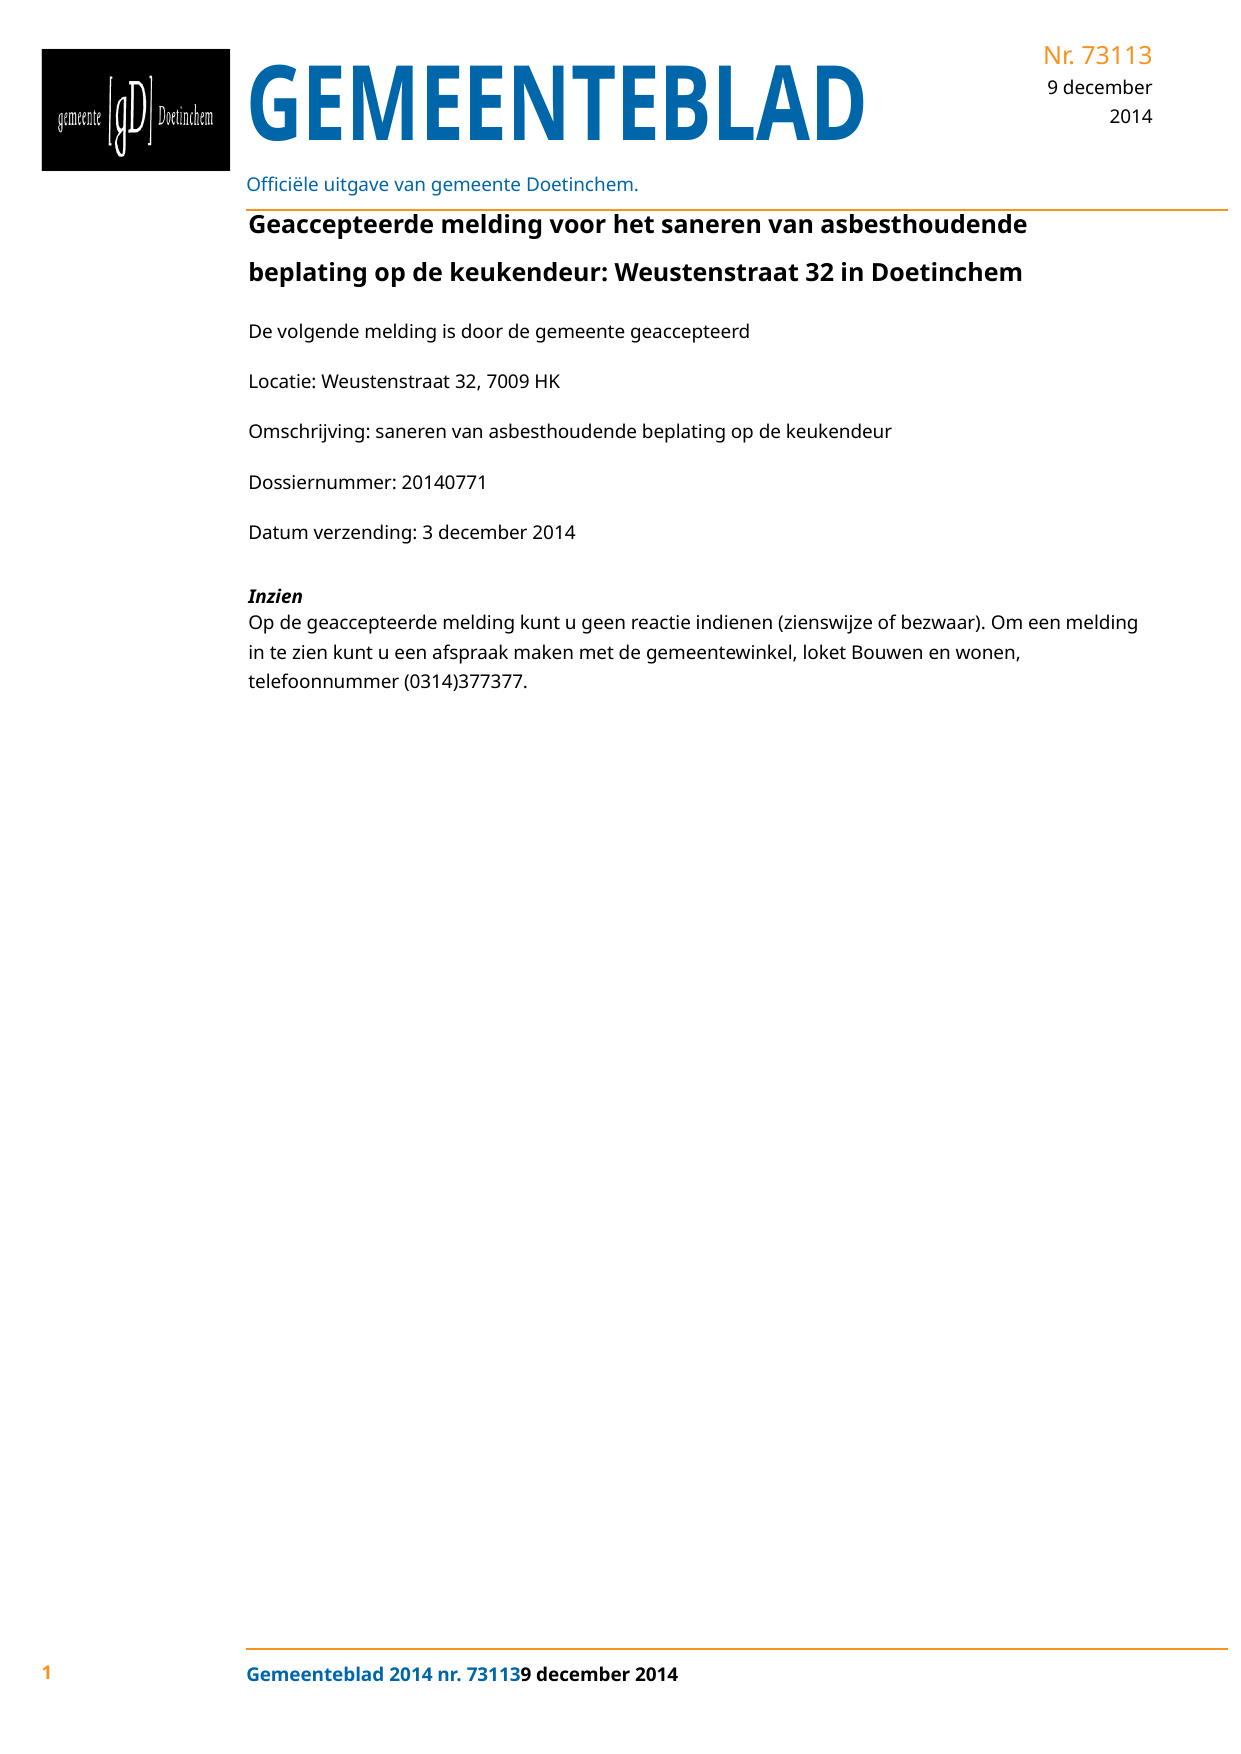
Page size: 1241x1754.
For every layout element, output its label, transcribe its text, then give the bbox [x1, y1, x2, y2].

picture [41, 47, 231, 172]
text Inzien [248, 583, 1152, 609]
text Op de geaccepteerde melding kunt u geen reactie indienen (zienswijze of bezwaar). Om een melding in te zien kunt u een afspraak maken met de gemeentewinkel, loket Bouwen en wonen, telefoonnummer (0314)377377. [248, 609, 1152, 694]
text Datum verzending: 3 december 2014 [248, 519, 1152, 545]
text Dossiernummer: 20140771 [248, 469, 1152, 495]
text Locatie: Weustenstraat 32, 7009 HK [248, 368, 1152, 394]
text De volgende melding is door de gemeente geaccepteerd [248, 318, 1152, 344]
text Omschrijving: saneren van asbesthoudende beplating op de keukendeur [248, 419, 1152, 444]
text Geaccepteerde melding voor het saneren van asbesthoudende beplating op de keukendeur: Weustenstraat 32 in Doetinchem [248, 211, 1152, 288]
